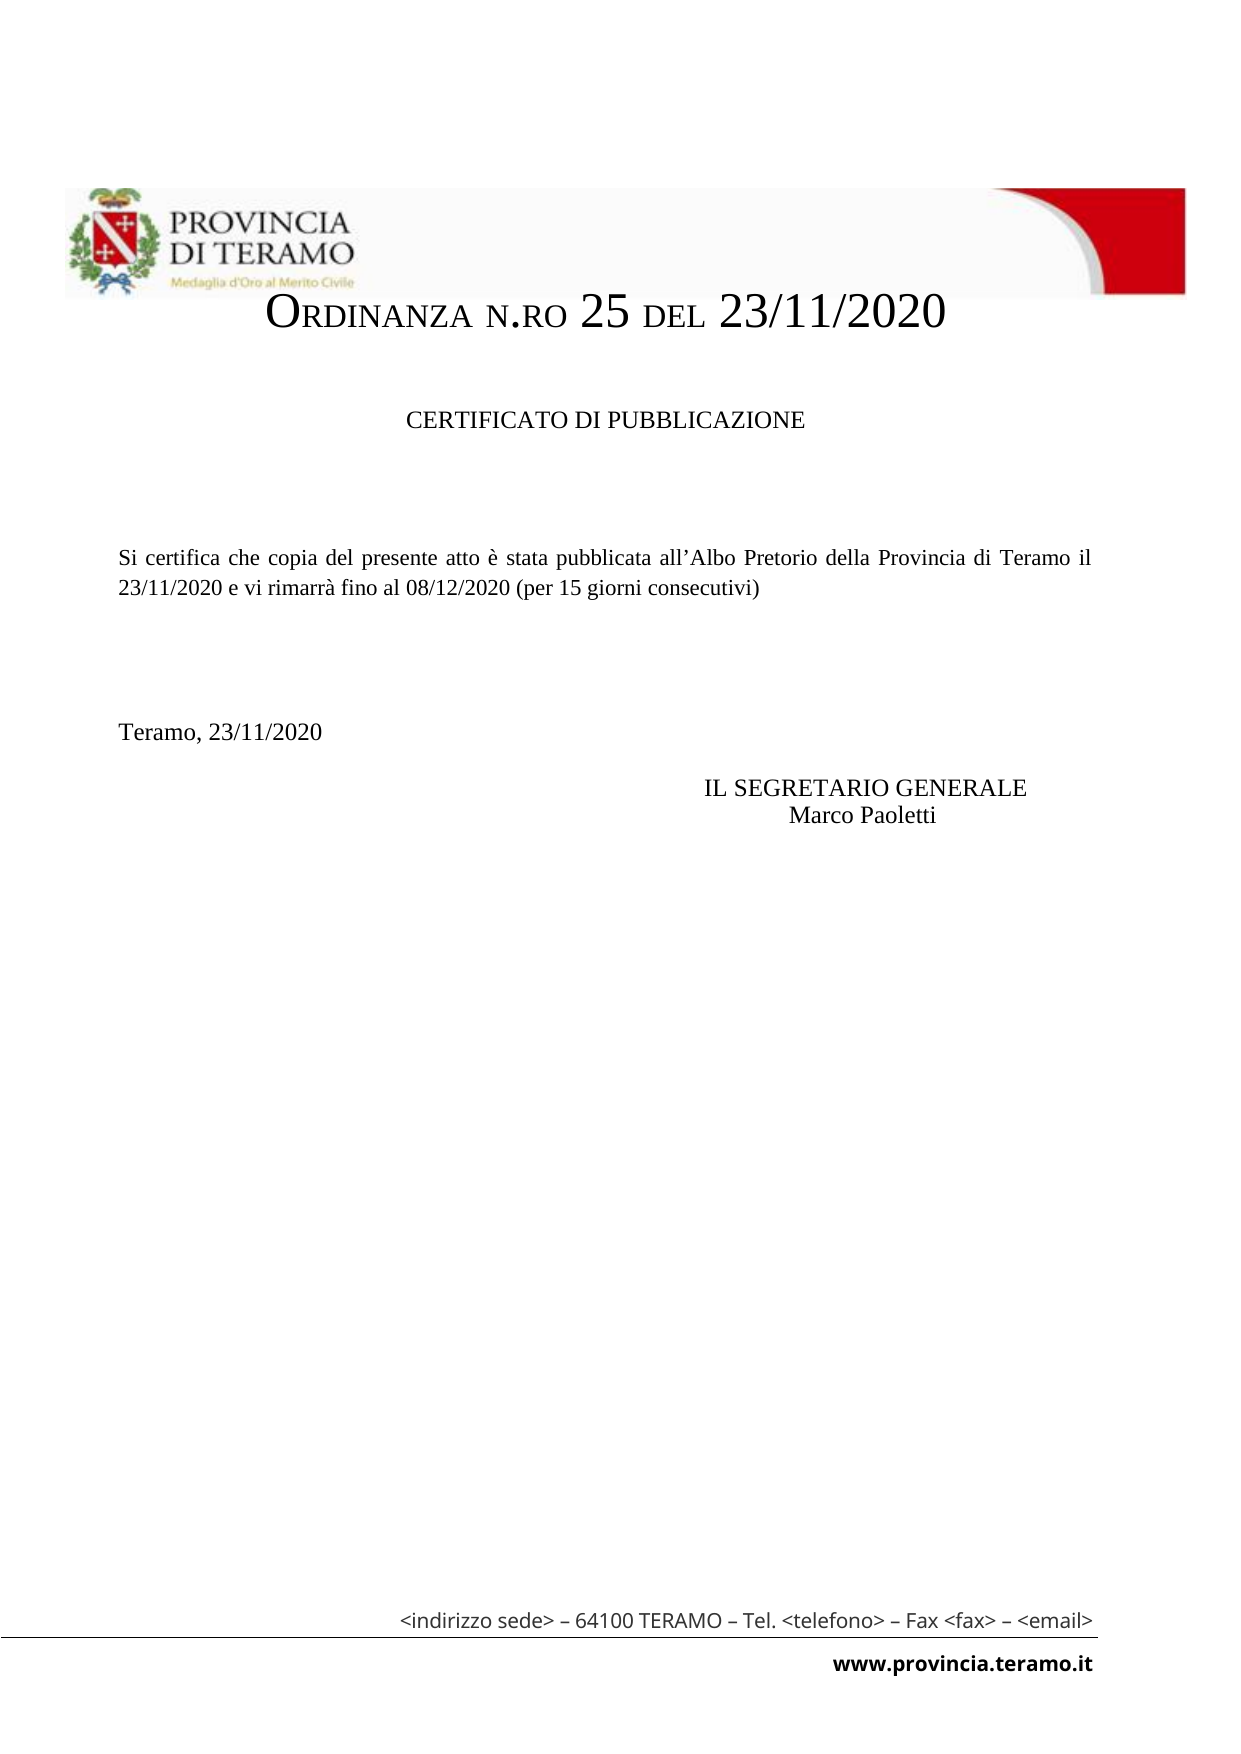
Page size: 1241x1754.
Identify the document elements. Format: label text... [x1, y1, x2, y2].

text CERTIFICATO DI PUBBLICAZIONE [118, 406, 1093, 434]
text Ordinanza n.ro 25 del 23/11/2020 [118, 300, 1093, 339]
picture [851, 296, 863, 300]
picture [723, 296, 735, 300]
picture [748, 296, 760, 300]
picture [585, 296, 597, 300]
text IL SEGRETARIO GENERALE [632, 774, 1093, 801]
text Marco Paoletti [632, 801, 1093, 829]
text Teramo, 23/11/2020 [118, 718, 1093, 746]
picture [275, 296, 291, 300]
picture [65, 188, 1187, 300]
text Si certifica che copia del presente atto è stata pubblicata all’Albo Pretorio della Provincia di Teramo il 23/11/2020 e vi rimarrà fino al 08/12/2020 (per 15 giorni consecutivi) [118, 545, 1093, 601]
picture [901, 296, 913, 300]
